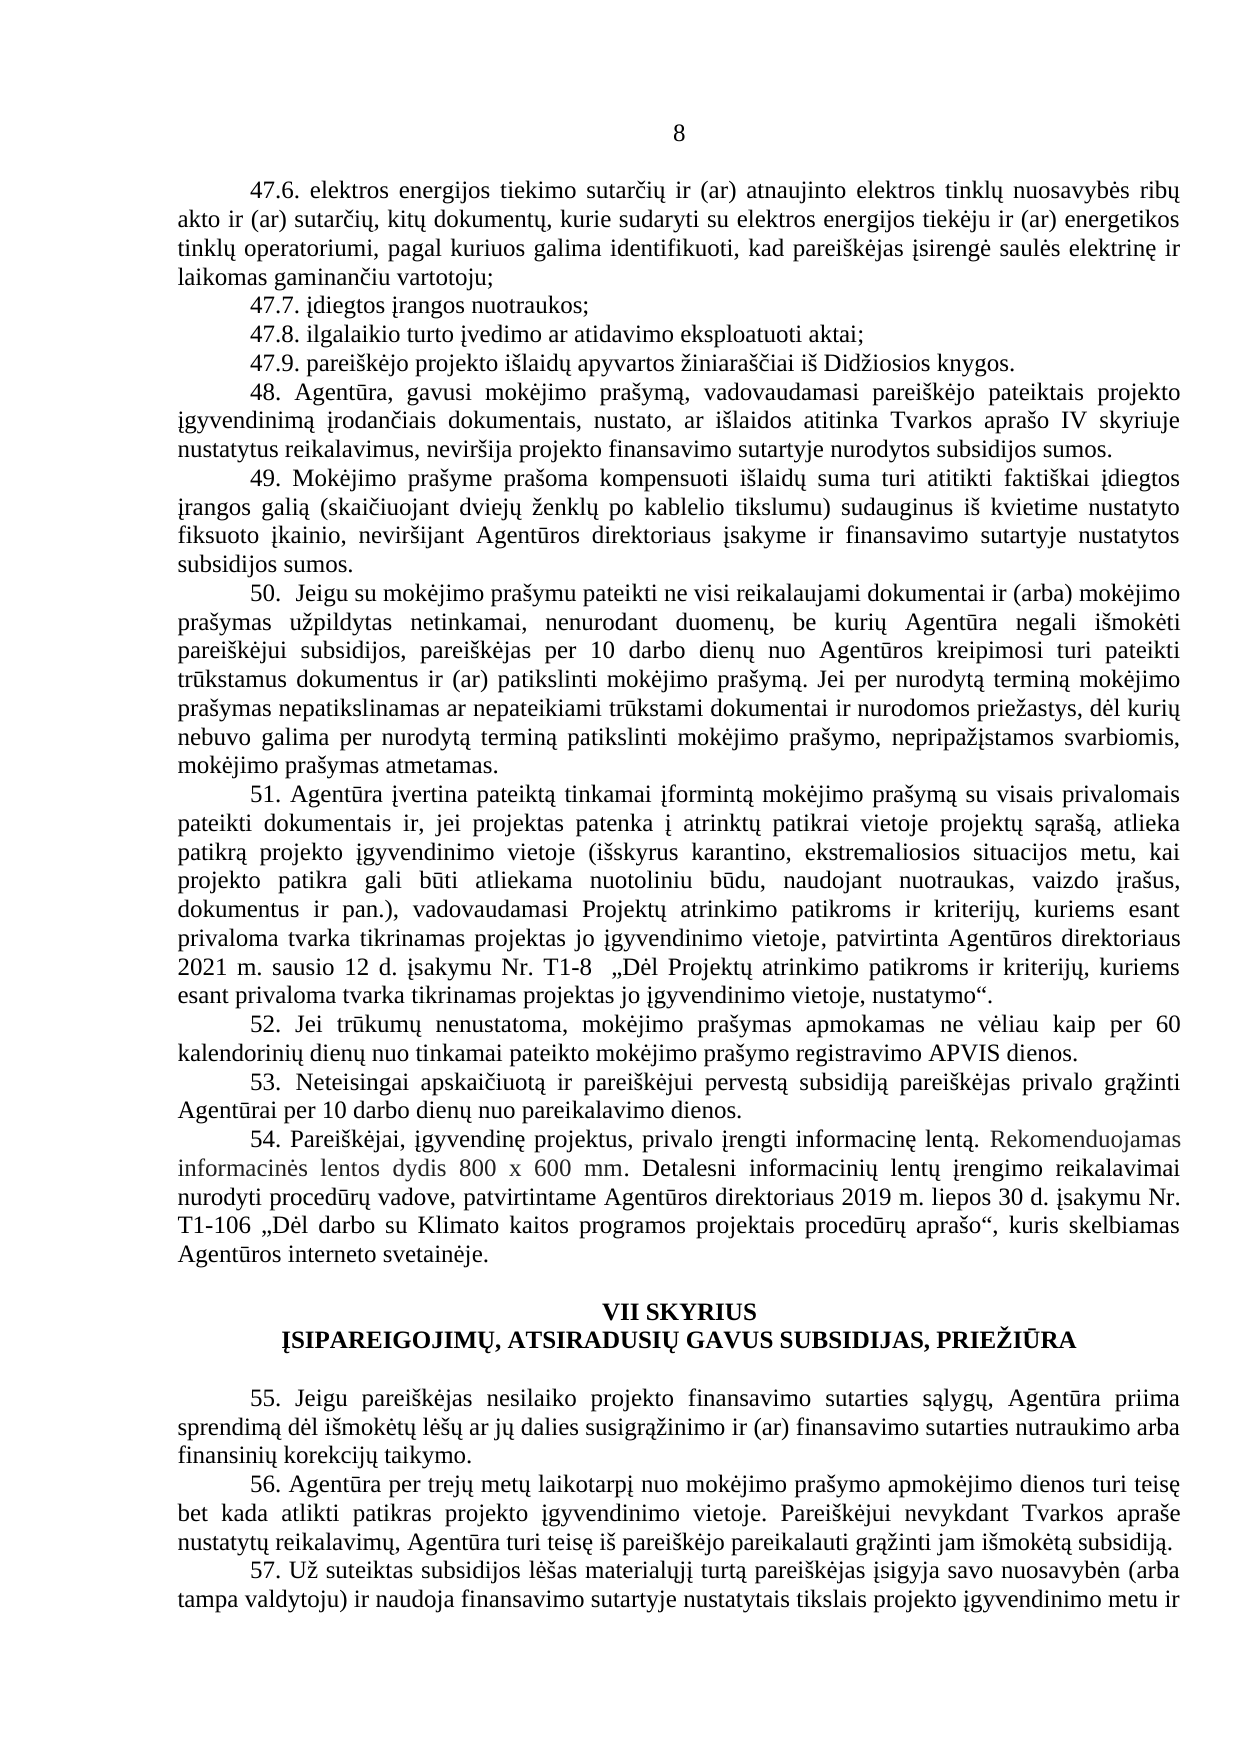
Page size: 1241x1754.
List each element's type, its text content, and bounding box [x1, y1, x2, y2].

text 51. Agentūra įvertina pateiktą tinkamai įformintą mokėjimo prašymą su visais privalomais pateikti dokumentais ir, jei projektas patenka į atrinktų patikrai vietoje projektų sąrašą, atlieka patikrą projekto įgyvendinimo vietoje (išskyrus karantino, ekstremaliosios situacijos metu, kai projekto patikra gali būti atliekama nuotoliniu būdu, naudojant nuotraukas, vaizdo įrašus, dokumentus ir pan.), vadovaudamasi Projektų atrinkimo patikroms ir kriterijų, kuriems esant privaloma tvarka tikrinamas projektas jo įgyvendinimo vietoje, patvirtinta Agentūros direktoriaus 2021 m. sausio 12 d. įsakymu Nr. T1-8 „Dėl Projektų atrinkimo patikroms ir kriterijų, kuriems esant privaloma tvarka tikrinamas projektas jo įgyvendinimo vietoje, nustatymo“. [177, 779, 1181, 1009]
text 48. Agentūra, gavusi mokėjimo prašymą, vadovaudamasi pareiškėjo pateiktais projekto įgyvendinimą įrodančiais dokumentais, nustato, ar išlaidos atitinka Tvarkos aprašo IV skyriuje nustatytus reikalavimus, neviršija projekto finansavimo sutartyje nurodytos subsidijos sumos. [177, 377, 1181, 463]
text 54. Pareiškėjai, įgyvendinę projektus, privalo įrengti informacinę lentą. Rekomenduojamas informacinės lentos dydis 800 x 600 mm. Detalesni informacinių lentų įrengimo reikalavimai nurodyti procedūrų vadove, patvirtintame Agentūros direktoriaus 2019 m. liepos 30 d. įsakymu Nr. T1-106 „Dėl darbo su Klimato kaitos programos projektais procedūrų aprašo“, kuris skelbiamas Agentūros interneto svetainėje. [177, 1124, 1181, 1268]
text 47.6. elektros energijos tiekimo sutarčių ir (ar) atnaujinto elektros tinklų nuosavybės ribų akto ir (ar) sutarčių, kitų dokumentų, kurie sudaryti su elektros energijos tiekėju ir (ar) energetikos tinklų operatoriumi, pagal kuriuos galima identifikuoti, kad pareiškėjas įsirengė saulės elektrinę ir laikomas gaminančiu vartotoju; [177, 176, 1181, 291]
text 56. Agentūra per trejų metų laikotarpį nuo mokėjimo prašymo apmokėjimo dienos turi teisę bet kada atlikti patikras projekto įgyvendinimo vietoje. Pareiškėjui nevykdant Tvarkos apraše nustatytų reikalavimų, Agentūra turi teisę iš pareiškėjo pareikalauti grąžinti jam išmokėtą subsidiją. [177, 1469, 1181, 1556]
text 47.9. pareiškėjo projekto išlaidų apyvartos žiniaraščiai iš Didžiosios knygos. [177, 348, 1181, 377]
text 57. Už suteiktas subsidijos lėšas materialųjį turtą pareiškėjas įsigyja savo nuosavybėn (arba tampa valdytoju) ir naudoja finansavimo sutartyje nustatytais tikslais projekto įgyvendinimo metu ir [177, 1556, 1181, 1613]
text 47.8. ilgalaikio turto įvedimo ar atidavimo eksploatuoti aktai; [177, 319, 1181, 348]
text 50. Jeigu su mokėjimo prašymu pateikti ne visi reikalaujami dokumentai ir (arba) mokėjimo prašymas užpildytas netinkamai, nenurodant duomenų, be kurių Agentūra negali išmokėti pareiškėjui subsidijos, pareiškėjas per 10 darbo dienų nuo Agentūros kreipimosi turi pateikti trūkstamus dokumentus ir (ar) patikslinti mokėjimo prašymą. Jei per nurodytą terminą mokėjimo prašymas nepatikslinamas ar nepateikiami trūkstami dokumentai ir nurodomos priežastys, dėl kurių nebuvo galima per nurodytą terminą patikslinti mokėjimo prašymo, nepripažįstamos svarbiomis, mokėjimo prašymas atmetamas. [177, 578, 1181, 779]
text 55. Jeigu pareiškėjas nesilaiko projekto finansavimo sutarties sąlygų, Agentūra priima sprendimą dėl išmokėtų lėšų ar jų dalies susigrąžinimo ir (ar) finansavimo sutarties nutraukimo arba finansinių korekcijų taikymo. [177, 1383, 1181, 1469]
text 47.7. įdiegtos įrangos nuotraukos; [177, 291, 1181, 319]
text ĮSIPAREIGOJIMŲ, ATSIRADUSIŲ GAVUS SUBSIDIJAS, PRIEŽIŪRA [177, 1326, 1181, 1354]
text VII SKYRIUS [177, 1297, 1181, 1326]
text 49. Mokėjimo prašyme prašoma kompensuoti išlaidų suma turi atitikti faktiškai įdiegtos įrangos galią (skaičiuojant dviejų ženklų po kablelio tikslumu) sudauginus iš kvietime nustatyto fiksuoto įkainio, neviršijant Agentūros direktoriaus įsakyme ir finansavimo sutartyje nustatytos subsidijos sumos. [177, 463, 1181, 578]
text 52. Jei trūkumų nenustatoma, mokėjimo prašymas apmokamas ne vėliau kaip per 60 kalendorinių dienų nuo tinkamai pateikto mokėjimo prašymo registravimo APVIS dienos. [177, 1009, 1181, 1067]
text 53. Neteisingai apskaičiuotą ir pareiškėjui pervestą subsidiją pareiškėjas privalo grąžinti Agentūrai per 10 darbo dienų nuo pareikalavimo dienos. [177, 1067, 1181, 1124]
